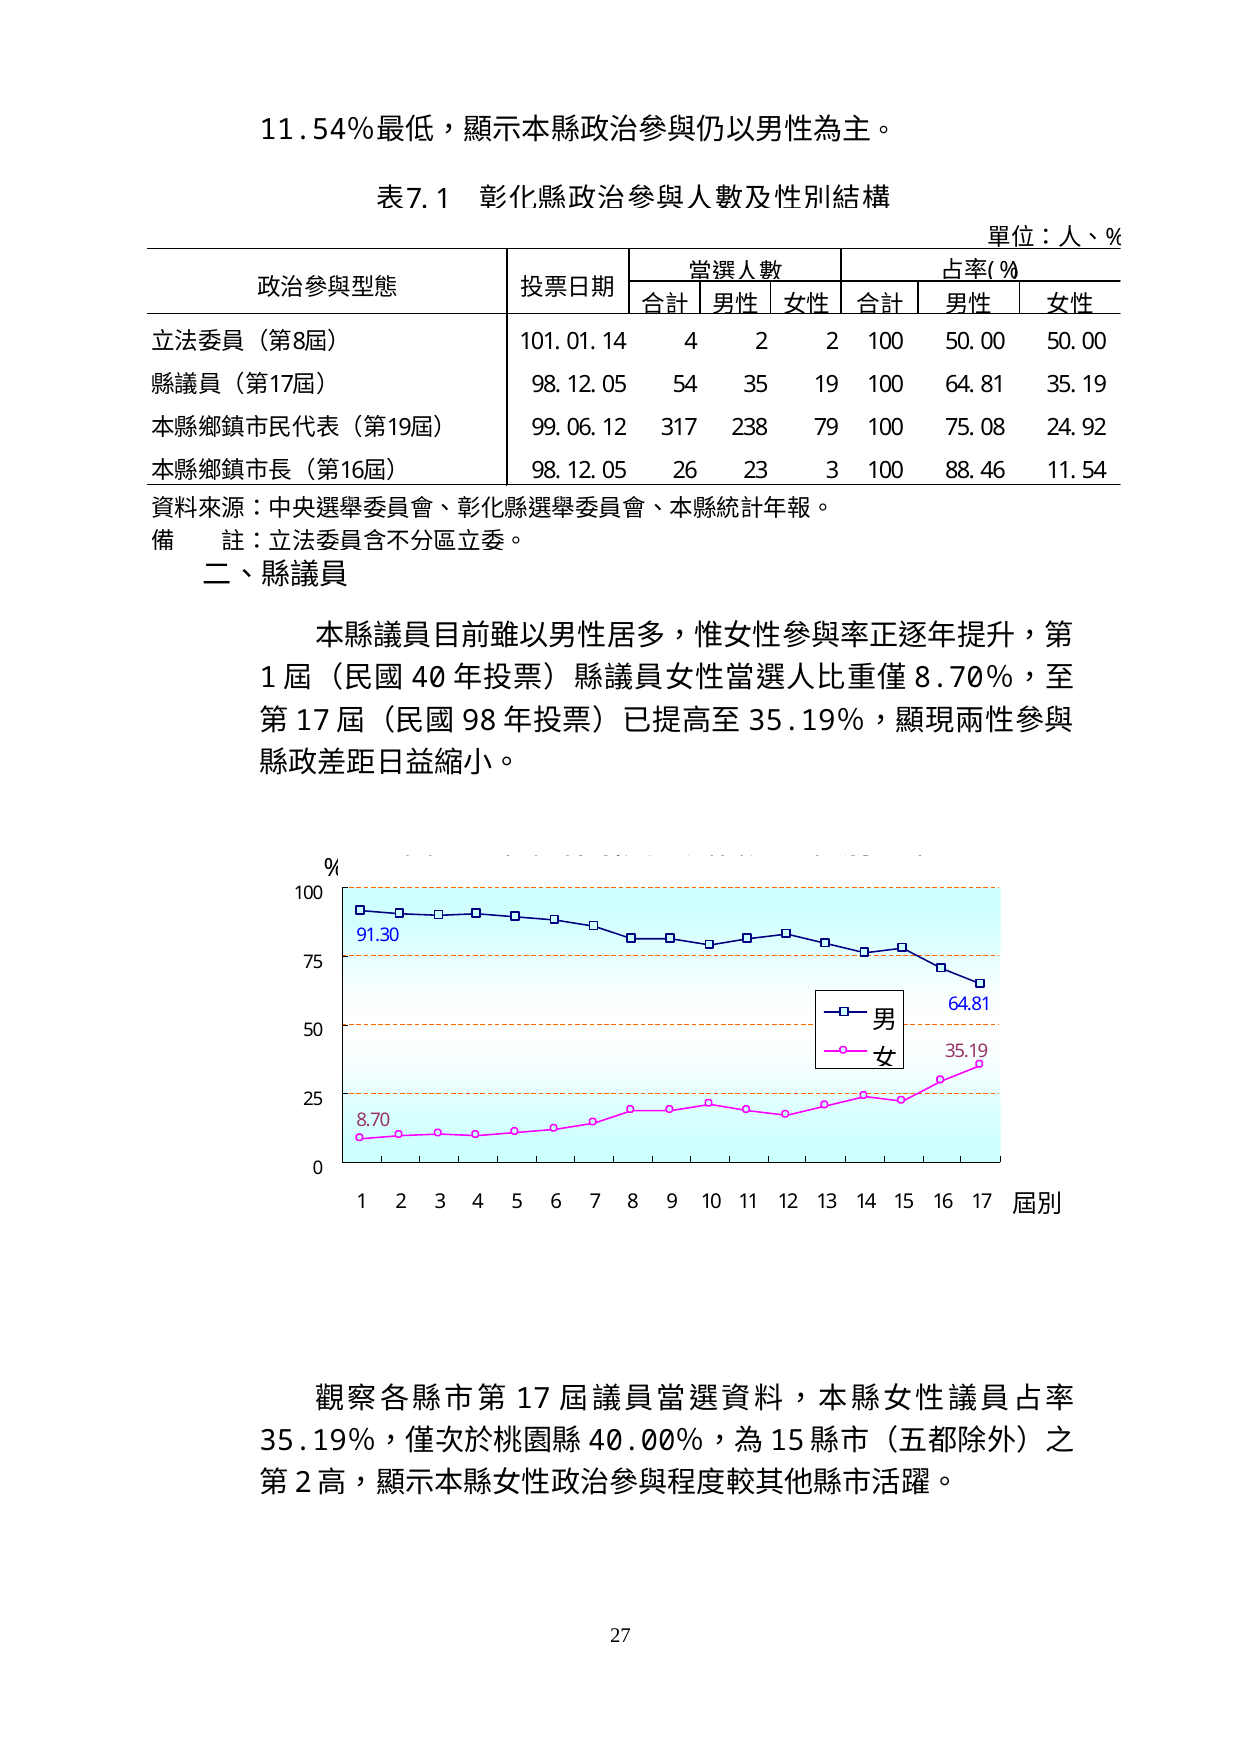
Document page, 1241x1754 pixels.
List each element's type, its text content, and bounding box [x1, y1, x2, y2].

text 觀察各縣市第17屆議員當選資料，本縣女性議員占率35.19％，僅次於桃園縣40.00％，為15縣市（五都除外）之第2高，顯示本縣女性政治參與程度較其他縣市活躍。 [259, 1374, 1075, 1501]
subtitle 二、縣議員 [165, 551, 1075, 593]
text 本縣議員目前雖以男性居多，惟女性參與率正逐年提升，第1屆（民國40年投票）縣議員女性當選人比重僅8.70％，至第17屆（民國98年投票）已提高至35.19％，顯現兩性參與縣政差距日益縮小。 [259, 612, 1075, 781]
text 11.54％最低，顯示本縣政治參與仍以男性為主。 [259, 106, 1075, 148]
